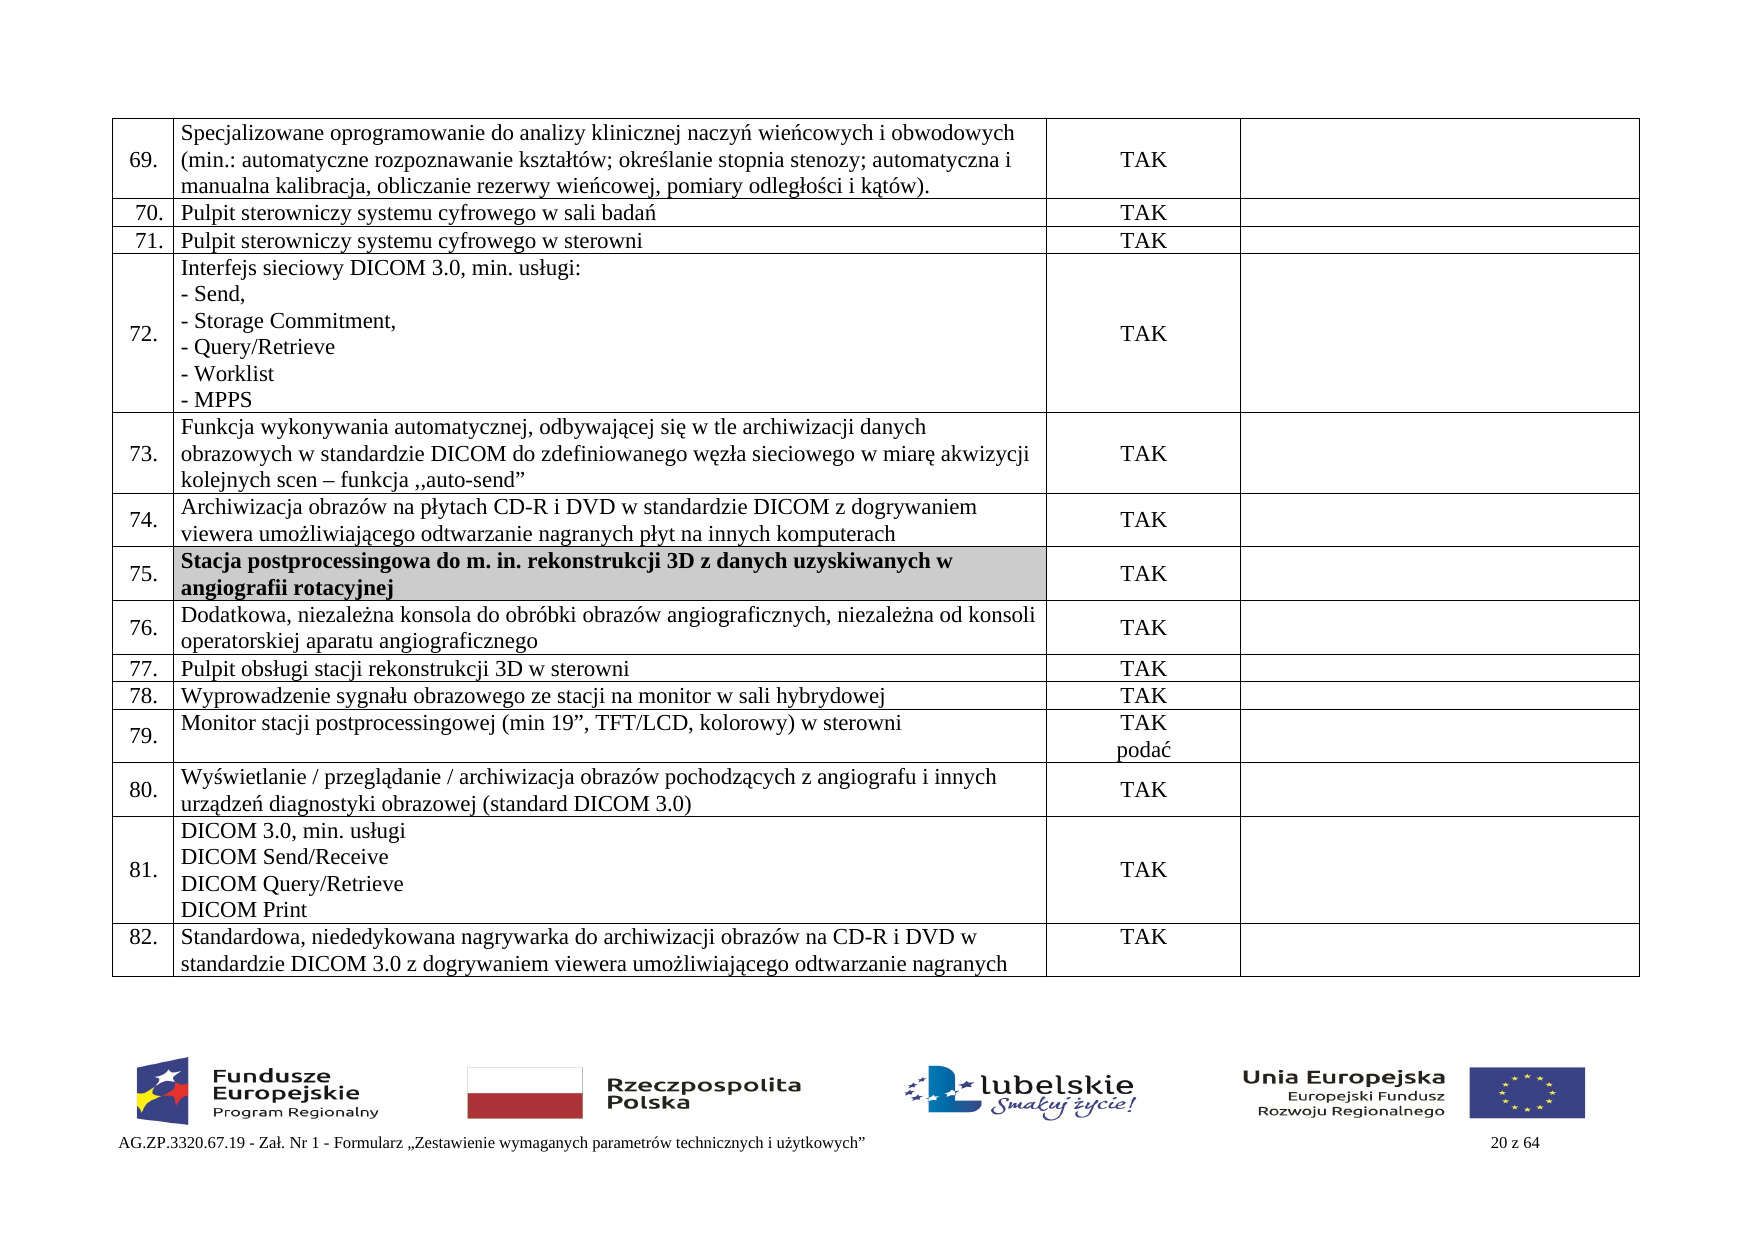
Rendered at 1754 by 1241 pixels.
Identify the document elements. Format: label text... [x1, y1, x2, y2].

table_cell [113, 924, 173, 976]
table_cell [113, 227, 173, 253]
table_cell TAK [1047, 413, 1240, 492]
table_cell [113, 494, 173, 546]
table_cell [113, 199, 173, 226]
table_cell [1241, 763, 1639, 816]
table_cell Archiwizacja obrazów na płytach CD-R i DVD w standardzie DICOM z dogrywaniem viewera umożliwiającego odtwarzanie nagranych płyt na innych komputerach [174, 494, 1046, 546]
table_cell Wyświetlanie / przeglądanie / archiwizacja obrazów pochodzących z angiografu i innych urządzeń diagnostyki obrazowej (standard DICOM 3.0) [174, 763, 1046, 816]
table_cell [1241, 254, 1639, 412]
table_cell [1241, 119, 1639, 198]
table_cell [113, 547, 173, 600]
table_cell TAK [1047, 817, 1240, 922]
table_cell Specjalizowane oprogramowanie do analizy klinicznej naczyń wieńcowych i obwodowych (min.: automatyczne rozpoznawanie kształtów; określanie stopnia stenozy; automatyczna i manualna kalibracja, obliczanie rezerwy wieńcowej, pomiary odległości i kątów). [174, 119, 1046, 198]
table_cell TAK [1047, 254, 1240, 412]
table_cell [113, 682, 173, 708]
table_cell Monitor stacji postprocessingowej (min 19”, TFT/LCD, kolorowy) w sterowni [174, 710, 1046, 762]
table_cell Pulpit obsługi stacji rekonstrukcji 3D w sterowni [174, 655, 1046, 681]
table_cell [1241, 227, 1639, 253]
table_cell DICOM 3.0, min. usługi DICOM Send/Receive DICOM Query/Retrieve DICOM Print [174, 817, 1046, 922]
table_cell Pulpit sterowniczy systemu cyfrowego w sterowni [174, 227, 1046, 253]
table_cell [1241, 710, 1639, 762]
table_cell [1241, 817, 1639, 922]
table_cell [113, 710, 173, 762]
table_cell [113, 119, 173, 198]
table_cell [113, 254, 173, 412]
table_cell TAK podać [1047, 710, 1240, 762]
table_cell TAK [1047, 682, 1240, 708]
table_cell Wyprowadzenie sygnału obrazowego ze stacji na monitor w sali hybrydowej [174, 682, 1046, 708]
table_cell [113, 413, 173, 492]
table_cell TAK [1047, 494, 1240, 546]
table_cell Pulpit sterowniczy systemu cyfrowego w sali badań [174, 199, 1046, 226]
table_cell [1241, 494, 1639, 546]
table_cell TAK [1047, 601, 1240, 654]
table_cell TAK [1047, 763, 1240, 816]
table_cell TAK [1047, 547, 1240, 600]
table_cell [113, 601, 173, 654]
table_cell TAK [1047, 227, 1240, 253]
table_cell Funkcja wykonywania automatycznej, odbywającej się w tle archiwizacji danych obrazowych w standardzie DICOM do zdefiniowanego węzła sieciowego w miarę akwizycji kolejnych scen – funkcja ,,auto-send” [174, 413, 1046, 492]
table_cell [1241, 924, 1639, 976]
table_cell Dodatkowa, niezależna konsola do obróbki obrazów angiograficznych, niezależna od konsoli operatorskiej aparatu angiograficznego [174, 601, 1046, 654]
table_cell [1241, 547, 1639, 600]
table_cell [1241, 199, 1639, 226]
table_cell [1241, 601, 1639, 654]
table_cell TAK [1047, 119, 1240, 198]
table_cell Interfejs sieciowy DICOM 3.0, min. usługi: - Send, - Storage Commitment, - Query/Retrieve - Worklist - MPPS [174, 254, 1046, 412]
table_cell [1241, 655, 1639, 681]
table_cell [113, 817, 173, 922]
table_cell [113, 763, 173, 816]
table_cell TAK [1047, 924, 1240, 976]
table_cell Stacja postprocessingowa do m. in. rekonstrukcji 3D z danych uzyskiwanych w angiografii rotacyjnej [174, 547, 1046, 600]
table_cell TAK [1047, 655, 1240, 681]
table_cell Standardowa, niededykowana nagrywarka do archiwizacji obrazów na CD-R i DVD w standardzie DICOM 3.0 z dogrywaniem viewera umożliwiającego odtwarzanie nagranych [174, 924, 1046, 976]
table_cell [1241, 413, 1639, 492]
table_cell TAK [1047, 199, 1240, 226]
table_cell [113, 655, 173, 681]
table_cell [1241, 682, 1639, 708]
